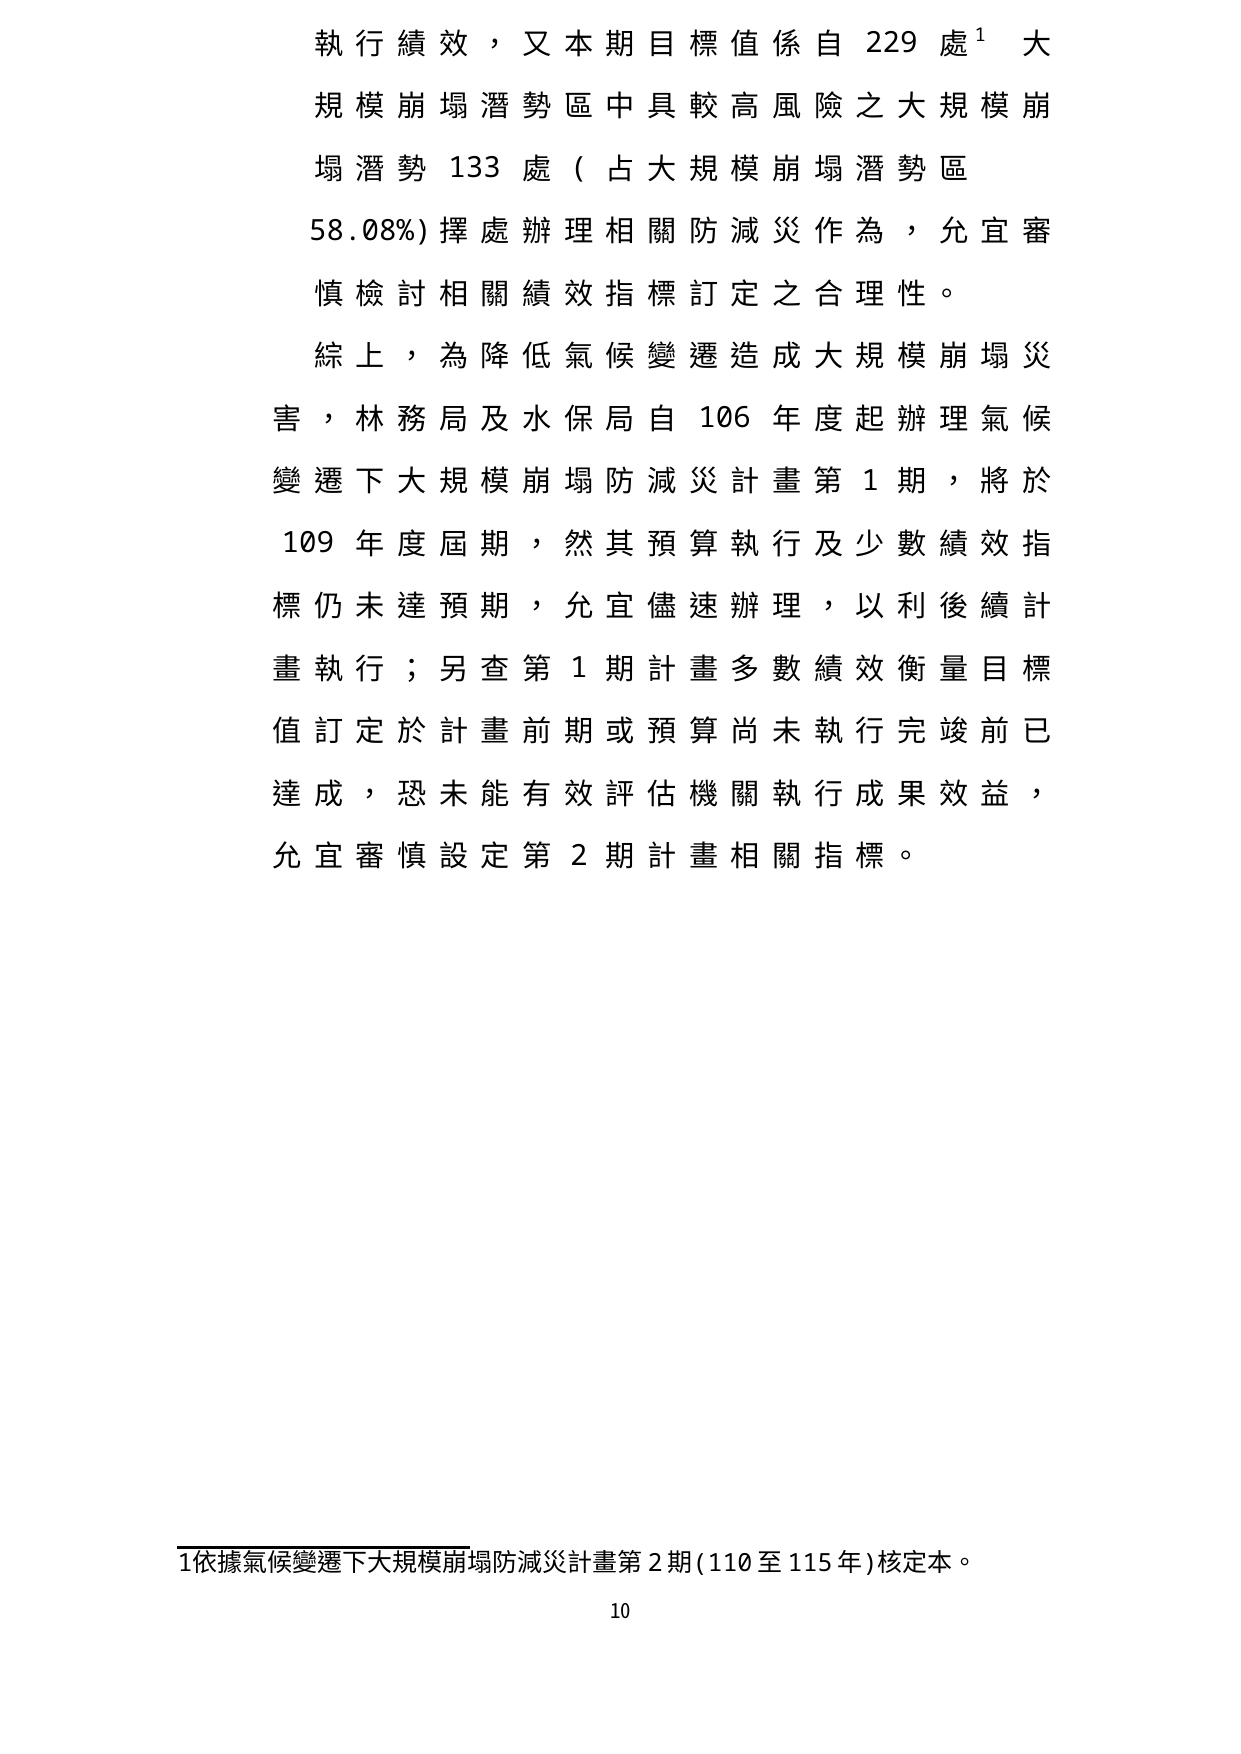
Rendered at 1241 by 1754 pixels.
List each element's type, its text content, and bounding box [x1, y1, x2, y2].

text 執行績效，又本期目標值係自229處大規模崩塌潛勢區中具較高風險之大規模崩塌潛勢133處(占大規模崩塌潛勢區58.08%)擇處辦理相關防減災作為，允宜審慎檢討相關績效指標訂定之合理性。 [271, 0, 1058, 312]
text 依據氣候變遷下大規模崩塌防減災計畫第2期(110至115年)核定本。 [177, 1548, 1063, 1577]
text 綜上，為降低氣候變遷造成大規模崩塌災害，林務局及水保局自106年度起辦理氣候變遷下大規模崩塌防減災計畫第1期，將於109年度屆期，然其預算執行及少數績效指標仍未達預期，允宜儘速辦理，以利後續計畫執行；另查第1期計畫多數績效衡量目標值訂定於計畫前期或預算尚未執行完竣前已達成，恐未能有效評估機關執行成果效益，允宜審慎設定第2期計畫相關指標。 [242, 312, 1058, 875]
